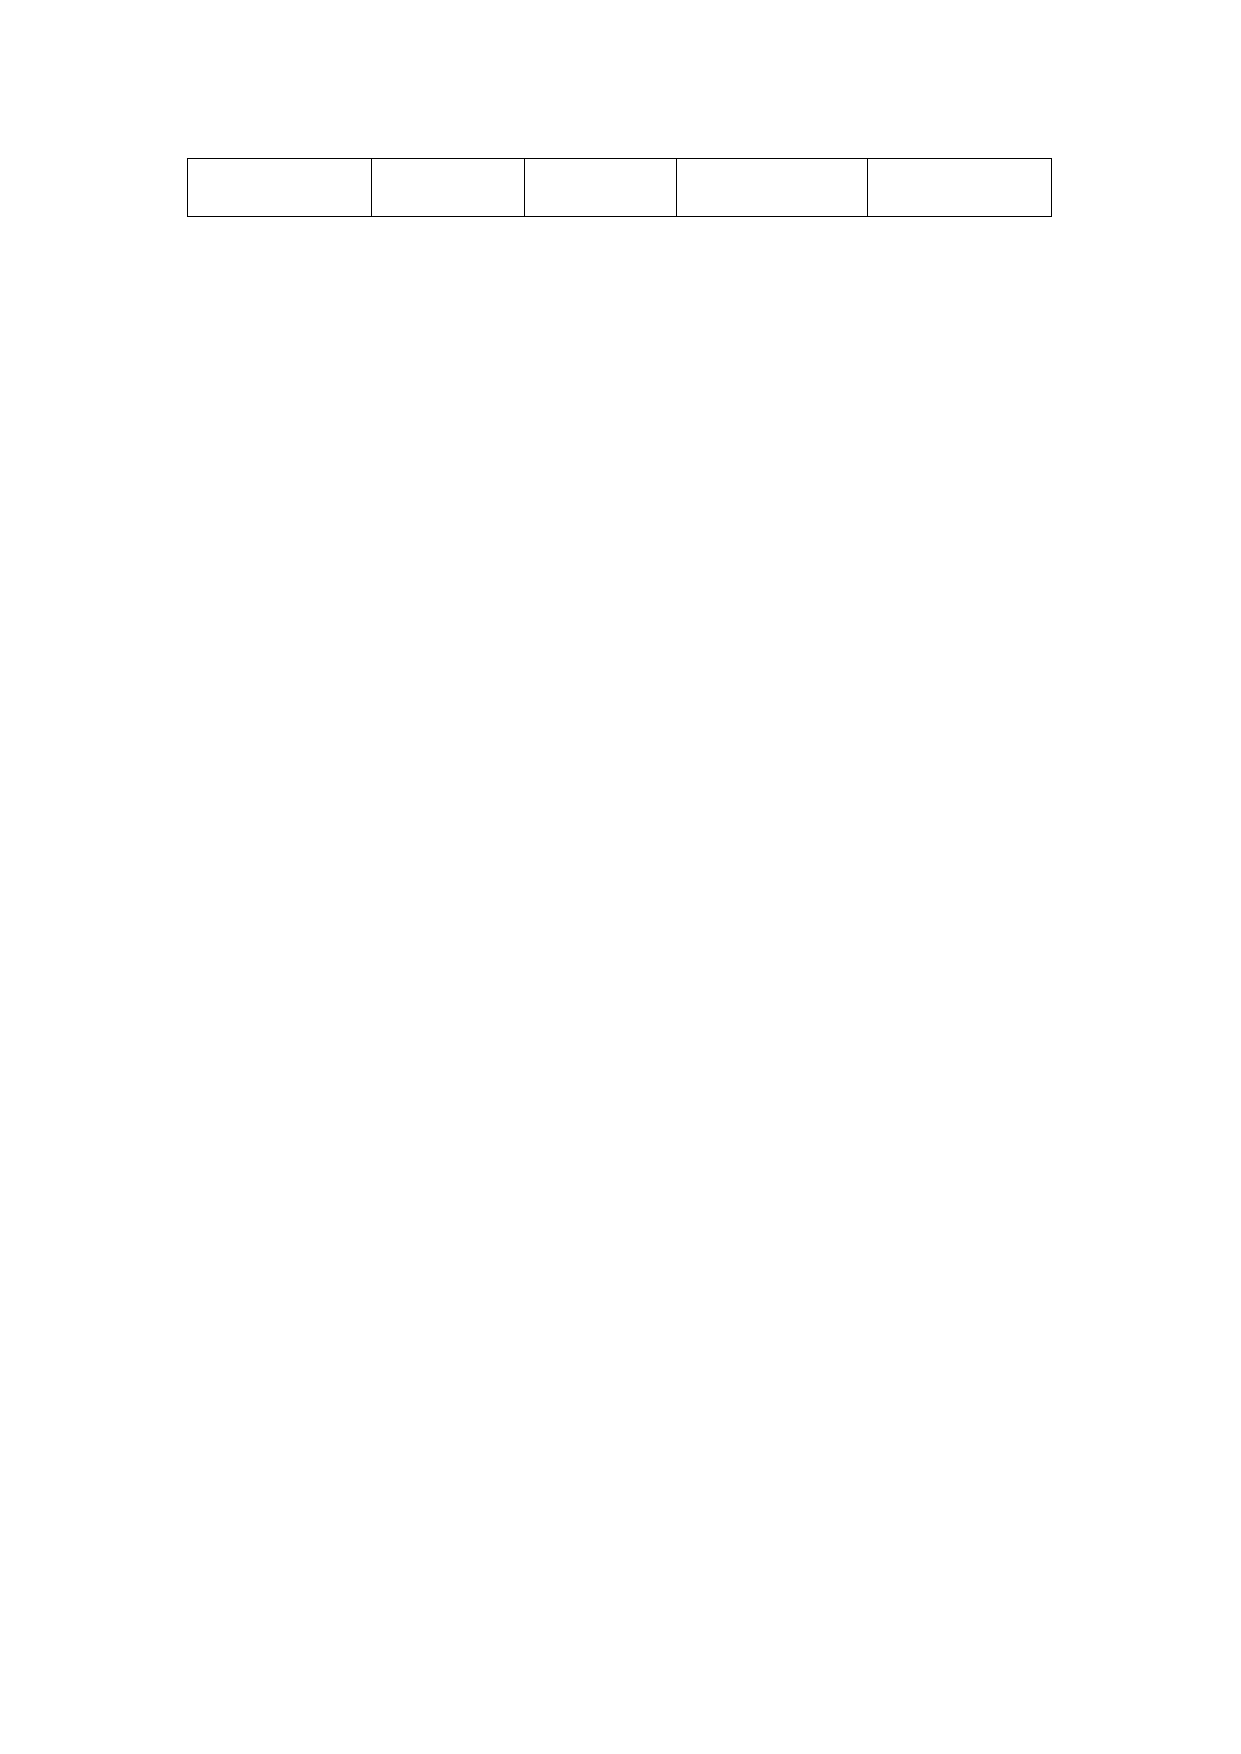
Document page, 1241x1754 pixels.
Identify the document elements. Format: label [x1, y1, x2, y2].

table_cell [868, 159, 1051, 216]
table_cell [525, 159, 676, 216]
table_cell [372, 159, 524, 216]
table_cell [677, 159, 867, 216]
table_cell [188, 159, 371, 216]
